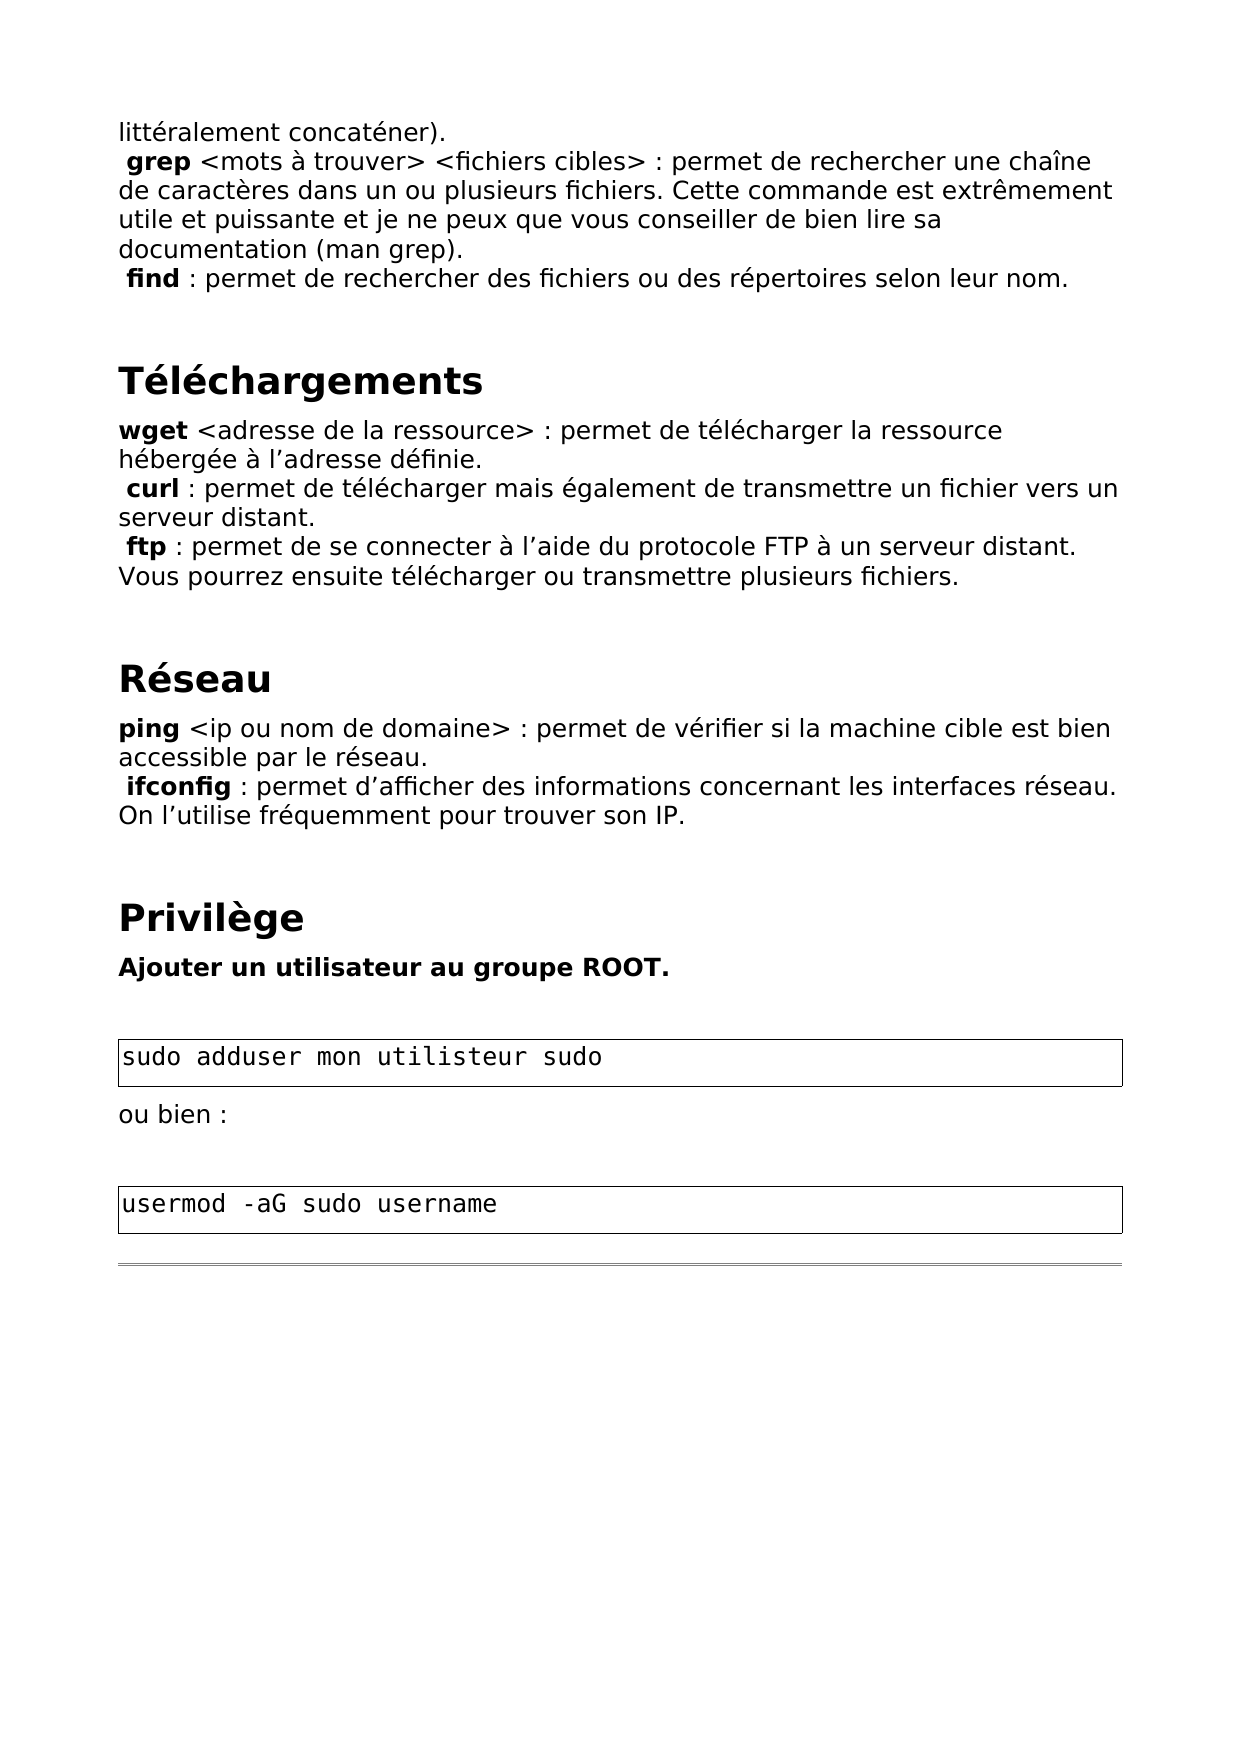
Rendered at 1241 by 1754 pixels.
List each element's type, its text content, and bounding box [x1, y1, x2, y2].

text ou bien : [118, 1101, 1122, 1159]
table_header sudo adduser mon utilisteur sudo [119, 1040, 1122, 1086]
table_header usermod -aG sudo username [119, 1187, 1122, 1233]
subtitle Téléchargements [118, 360, 1122, 403]
text wget <adresse de la ressource> : permet de télécharger la ressource hébergée à l’adresse définie. curl : permet de télécharger mais également de transmettre un fichier vers un serveur distant. ftp : permet de se connecter à l’aide du protocole FTP à un serveur distant. Vous pourrez ensuite télécharger ou transmettre plusieurs fichiers. [118, 416, 1122, 620]
subtitle Réseau [118, 658, 1122, 701]
text ping <ip ou nom de domaine> : permet de vérifier si la machine cible est bien accessible par le réseau. ifconfig : permet d’afficher des informations concernant les interfaces réseau. On l’utilise fréquemment pour trouver son IP. [118, 714, 1122, 859]
text littéralement concaténer). grep <mots à trouver> <fichiers cibles> : permet de rechercher une chaîne de caractères dans un ou plusieurs fichiers. Cette commande est extrêmement utile et puissante et je ne peux que vous conseiller de bien lire sa documentation (man grep). find : permet de rechercher des fichiers ou des répertoires selon leur nom. [118, 118, 1122, 322]
text Ajouter un utilisateur au groupe ROOT. [118, 953, 1122, 1012]
subtitle Privilège [118, 897, 1122, 941]
